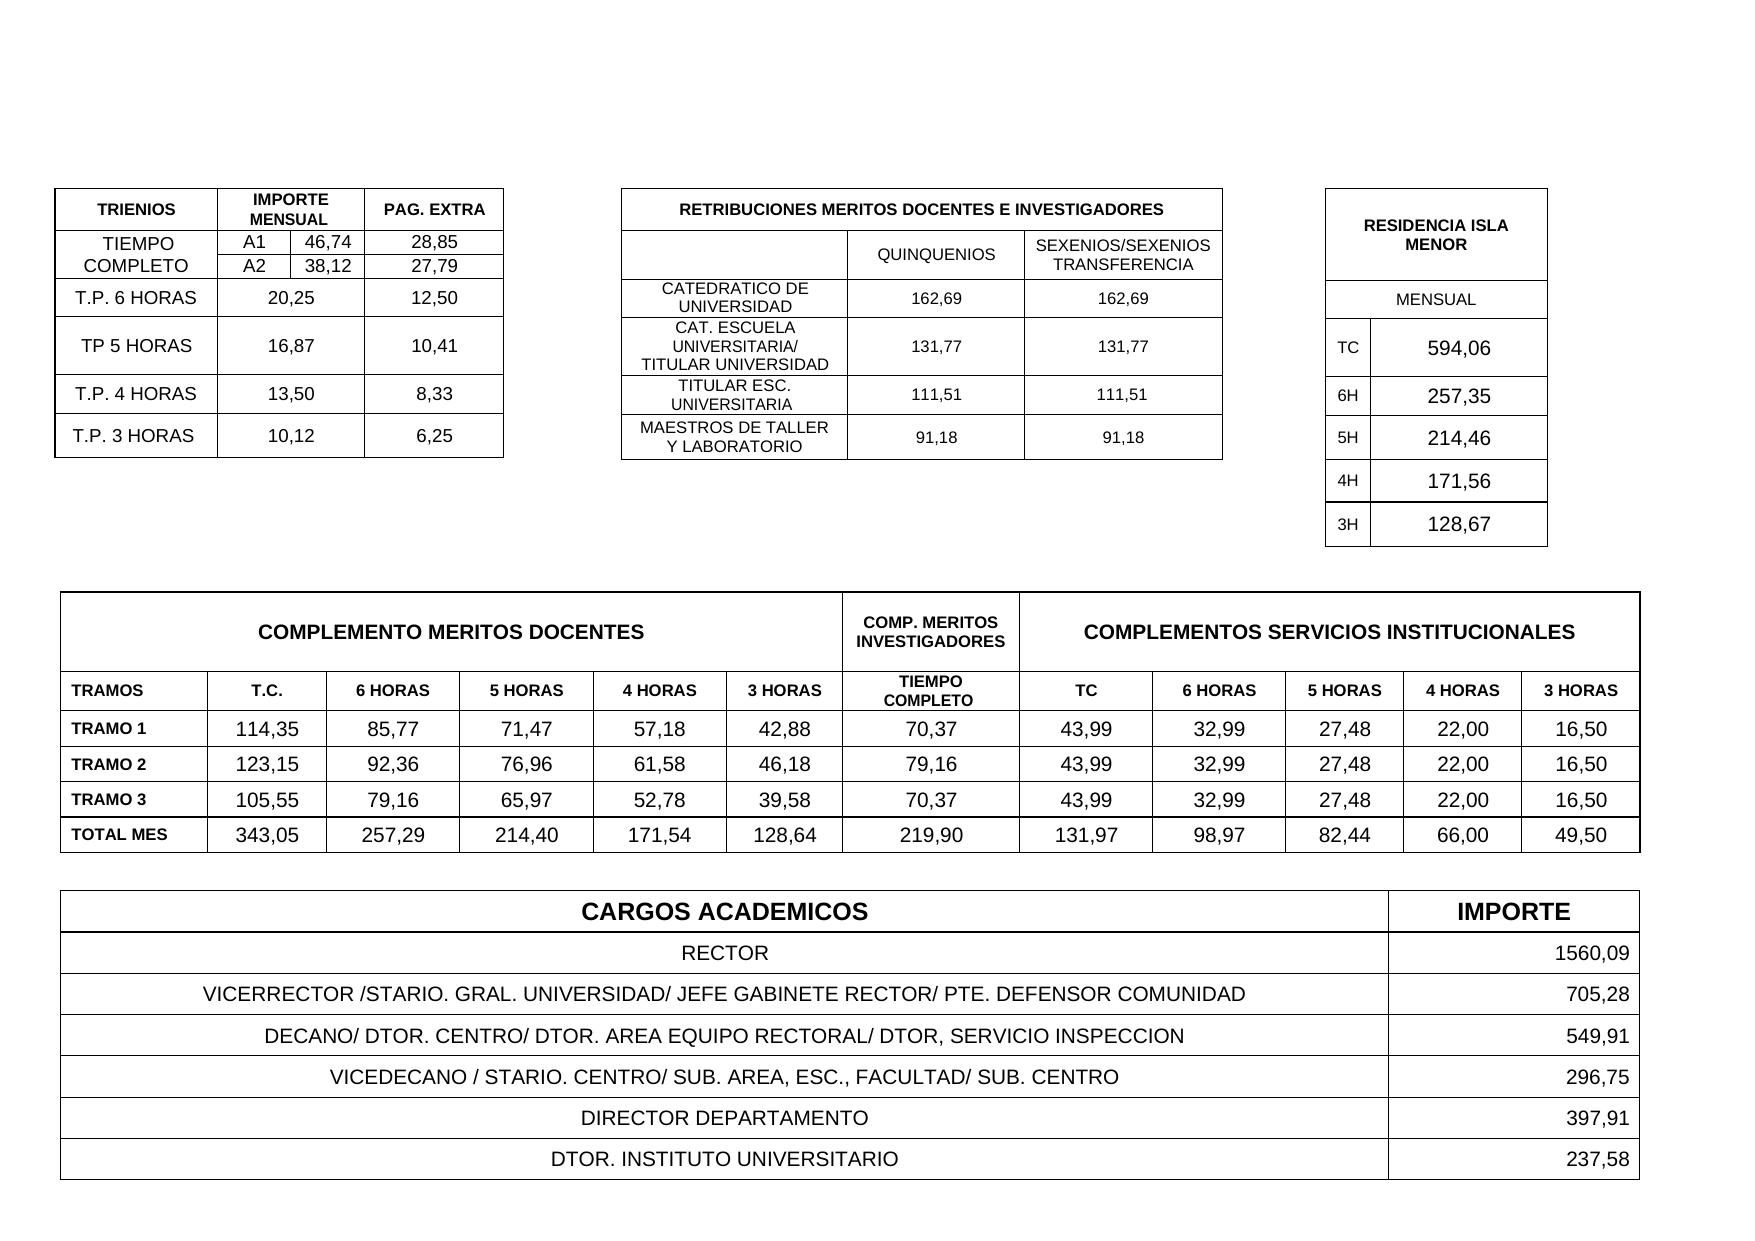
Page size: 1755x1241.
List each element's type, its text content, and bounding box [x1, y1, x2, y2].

table_cell 39,58 [727, 782, 842, 816]
table_cell [622, 231, 847, 279]
table_cell 131,77 [1025, 318, 1222, 374]
table_cell 3 HORAS [1522, 672, 1639, 710]
table_cell 57,18 [594, 711, 726, 746]
table_cell 22,00 [1404, 711, 1521, 746]
table_cell 16,87 [218, 317, 364, 373]
table_cell 85,77 [327, 711, 459, 746]
table_cell CATEDRATICO DE UNIVERSIDAD [622, 280, 847, 317]
table_cell TRAMO 1 [61, 711, 207, 746]
table_cell T.P. 6 HORAS [56, 279, 217, 316]
table_cell 76,96 [460, 747, 593, 781]
table_cell 214,46 [1371, 416, 1547, 459]
table_cell 66,00 [1404, 818, 1521, 852]
table_header RETRIBUCIONES MERITOS DOCENTES E INVESTIGADORES [622, 189, 1222, 229]
table_cell 4 HORAS [594, 672, 726, 710]
table_cell SEXENIOS/SEXENIOS TRANSFERENCIA [1025, 231, 1222, 279]
table_cell 171,56 [1371, 460, 1547, 501]
table_cell 8,33 [365, 375, 503, 413]
table_cell 131,97 [1020, 818, 1152, 852]
table_cell 91,18 [848, 415, 1024, 459]
table_cell DIRECTOR DEPARTAMENTO [61, 1098, 1388, 1138]
table_cell 214,40 [460, 818, 593, 852]
table_cell 43,99 [1020, 782, 1152, 816]
table_cell 12,50 [365, 279, 503, 316]
table_header IMPORTE MENSUAL [218, 189, 364, 229]
table_cell 92,36 [327, 747, 459, 781]
table_cell DECANO/ DTOR. CENTRO/ DTOR. AREA EQUIPO RECTORAL/ DTOR, SERVICIO INSPECCION [61, 1015, 1388, 1055]
table_cell T.C. [208, 672, 326, 710]
table_cell TRAMO 3 [61, 782, 207, 816]
table_cell 27,48 [1286, 711, 1403, 746]
table_cell 397,91 [1389, 1098, 1639, 1138]
table_cell 128,67 [1371, 503, 1547, 546]
table_header CARGOS ACADEMICOS [61, 891, 1388, 931]
table_cell 6 HORAS [1153, 672, 1285, 710]
table_cell 3H [1326, 503, 1370, 546]
table_cell 219,90 [843, 818, 1019, 852]
table_cell T.P. 3 HORAS [56, 414, 217, 457]
table_cell 5 HORAS [460, 672, 593, 710]
table_cell 98,97 [1153, 818, 1285, 852]
table_cell TIEMPO COMPLETO [56, 231, 217, 278]
table_cell 46,18 [727, 747, 842, 781]
table_cell 16,50 [1522, 711, 1639, 746]
table_header PAG. EXTRA [365, 189, 503, 229]
table_cell 27,48 [1286, 747, 1403, 781]
table_cell 13,50 [218, 375, 364, 413]
table_cell 82,44 [1286, 818, 1403, 852]
table_cell 111,51 [1025, 376, 1222, 414]
table_cell 257,29 [327, 818, 459, 852]
table_cell VICEDECANO / STARIO. CENTRO/ SUB. AREA, ESC., FACULTAD/ SUB. CENTRO [61, 1056, 1388, 1097]
table_cell 257,35 [1371, 377, 1547, 415]
table_cell QUINQUENIOS [848, 231, 1024, 279]
table_cell 296,75 [1389, 1056, 1639, 1097]
table_cell TC [1020, 672, 1152, 710]
table_cell 4H [1326, 460, 1370, 501]
table_cell 71,47 [460, 711, 593, 746]
table_cell TOTAL MES [61, 818, 207, 852]
table_header COMPLEMENTOS SERVICIOS INSTITUCIONALES [1020, 593, 1639, 671]
table_cell 32,99 [1153, 747, 1285, 781]
table_cell 79,16 [843, 747, 1019, 781]
table_cell 171,54 [594, 818, 726, 852]
table_cell 16,50 [1522, 782, 1639, 816]
table_cell 70,37 [843, 711, 1019, 746]
table_cell 111,51 [848, 376, 1024, 414]
table_cell 27,79 [365, 255, 503, 278]
table_cell 10,12 [218, 414, 364, 457]
table_header COMPLEMENTO MERITOS DOCENTES [61, 593, 842, 671]
table_cell TIEMPO COMPLETO [843, 672, 1019, 710]
table_cell 5H [1326, 416, 1370, 459]
table_cell 162,69 [1025, 280, 1222, 317]
table_cell TRAMOS [61, 672, 207, 710]
table_cell TRAMO 2 [61, 747, 207, 781]
table_cell 114,35 [208, 711, 326, 746]
table_cell 22,00 [1404, 747, 1521, 781]
table_cell 49,50 [1522, 818, 1639, 852]
table_cell MENSUAL [1326, 281, 1547, 318]
table_cell 28,85 [365, 231, 503, 254]
table_cell 79,16 [327, 782, 459, 816]
table_cell 237,58 [1389, 1139, 1639, 1179]
table_cell 27,48 [1286, 782, 1403, 816]
table_cell A1 [218, 231, 290, 254]
table_cell 131,77 [848, 318, 1024, 374]
table_cell RECTOR [61, 933, 1388, 973]
table_header IMPORTE [1389, 891, 1639, 931]
table_cell 22,00 [1404, 782, 1521, 816]
table_cell 128,64 [727, 818, 842, 852]
table_cell DTOR. INSTITUTO UNIVERSITARIO [61, 1139, 1388, 1179]
table_cell MAESTROS DE TALLER Y LABORATORIO [622, 415, 847, 459]
table_cell 43,99 [1020, 747, 1152, 781]
table_cell 594,06 [1371, 319, 1547, 376]
table_cell 105,55 [208, 782, 326, 816]
table_cell 705,28 [1389, 974, 1639, 1014]
table_cell 343,05 [208, 818, 326, 852]
table_cell TITULAR ESC. UNIVERSITARIA [622, 376, 847, 414]
table_cell 20,25 [218, 279, 364, 316]
table_cell 65,97 [460, 782, 593, 816]
table_cell 3 HORAS [727, 672, 842, 710]
table_cell 6H [1326, 377, 1370, 415]
table_cell TC [1326, 319, 1370, 376]
table_cell TP 5 HORAS [56, 317, 217, 373]
table_cell 4 HORAS [1404, 672, 1521, 710]
table_cell 38,12 [291, 255, 364, 278]
table_cell 5 HORAS [1286, 672, 1403, 710]
table_cell 162,69 [848, 280, 1024, 317]
table_cell A2 [218, 255, 290, 278]
table_cell 1560,09 [1389, 933, 1639, 973]
table_cell 16,50 [1522, 747, 1639, 781]
table_cell T.P. 4 HORAS [56, 375, 217, 413]
table_cell 10,41 [365, 317, 503, 373]
table_cell 32,99 [1153, 782, 1285, 816]
table_cell 42,88 [727, 711, 842, 746]
table_cell 43,99 [1020, 711, 1152, 746]
table_cell VICERRECTOR /STARIO. GRAL. UNIVERSIDAD/ JEFE GABINETE RECTOR/ PTE. DEFENSOR COMUNIDAD [61, 974, 1388, 1014]
table_cell 6,25 [365, 414, 503, 457]
table_cell 6 HORAS [327, 672, 459, 710]
table_cell 91,18 [1025, 415, 1222, 459]
table_cell 70,37 [843, 782, 1019, 816]
table_cell 52,78 [594, 782, 726, 816]
table_header COMP. MERITOS INVESTIGADORES [843, 593, 1019, 671]
table_cell 549,91 [1389, 1015, 1639, 1055]
table_cell 61,58 [594, 747, 726, 781]
table_header TRIENIOS [56, 189, 217, 229]
table_cell 32,99 [1153, 711, 1285, 746]
table_cell CAT. ESCUELA UNIVERSITARIA/ TITULAR UNIVERSIDAD [622, 318, 847, 374]
table_cell 123,15 [208, 747, 326, 781]
table_header RESIDENCIA ISLA MENOR [1326, 189, 1547, 280]
table_cell 46,74 [291, 231, 364, 254]
